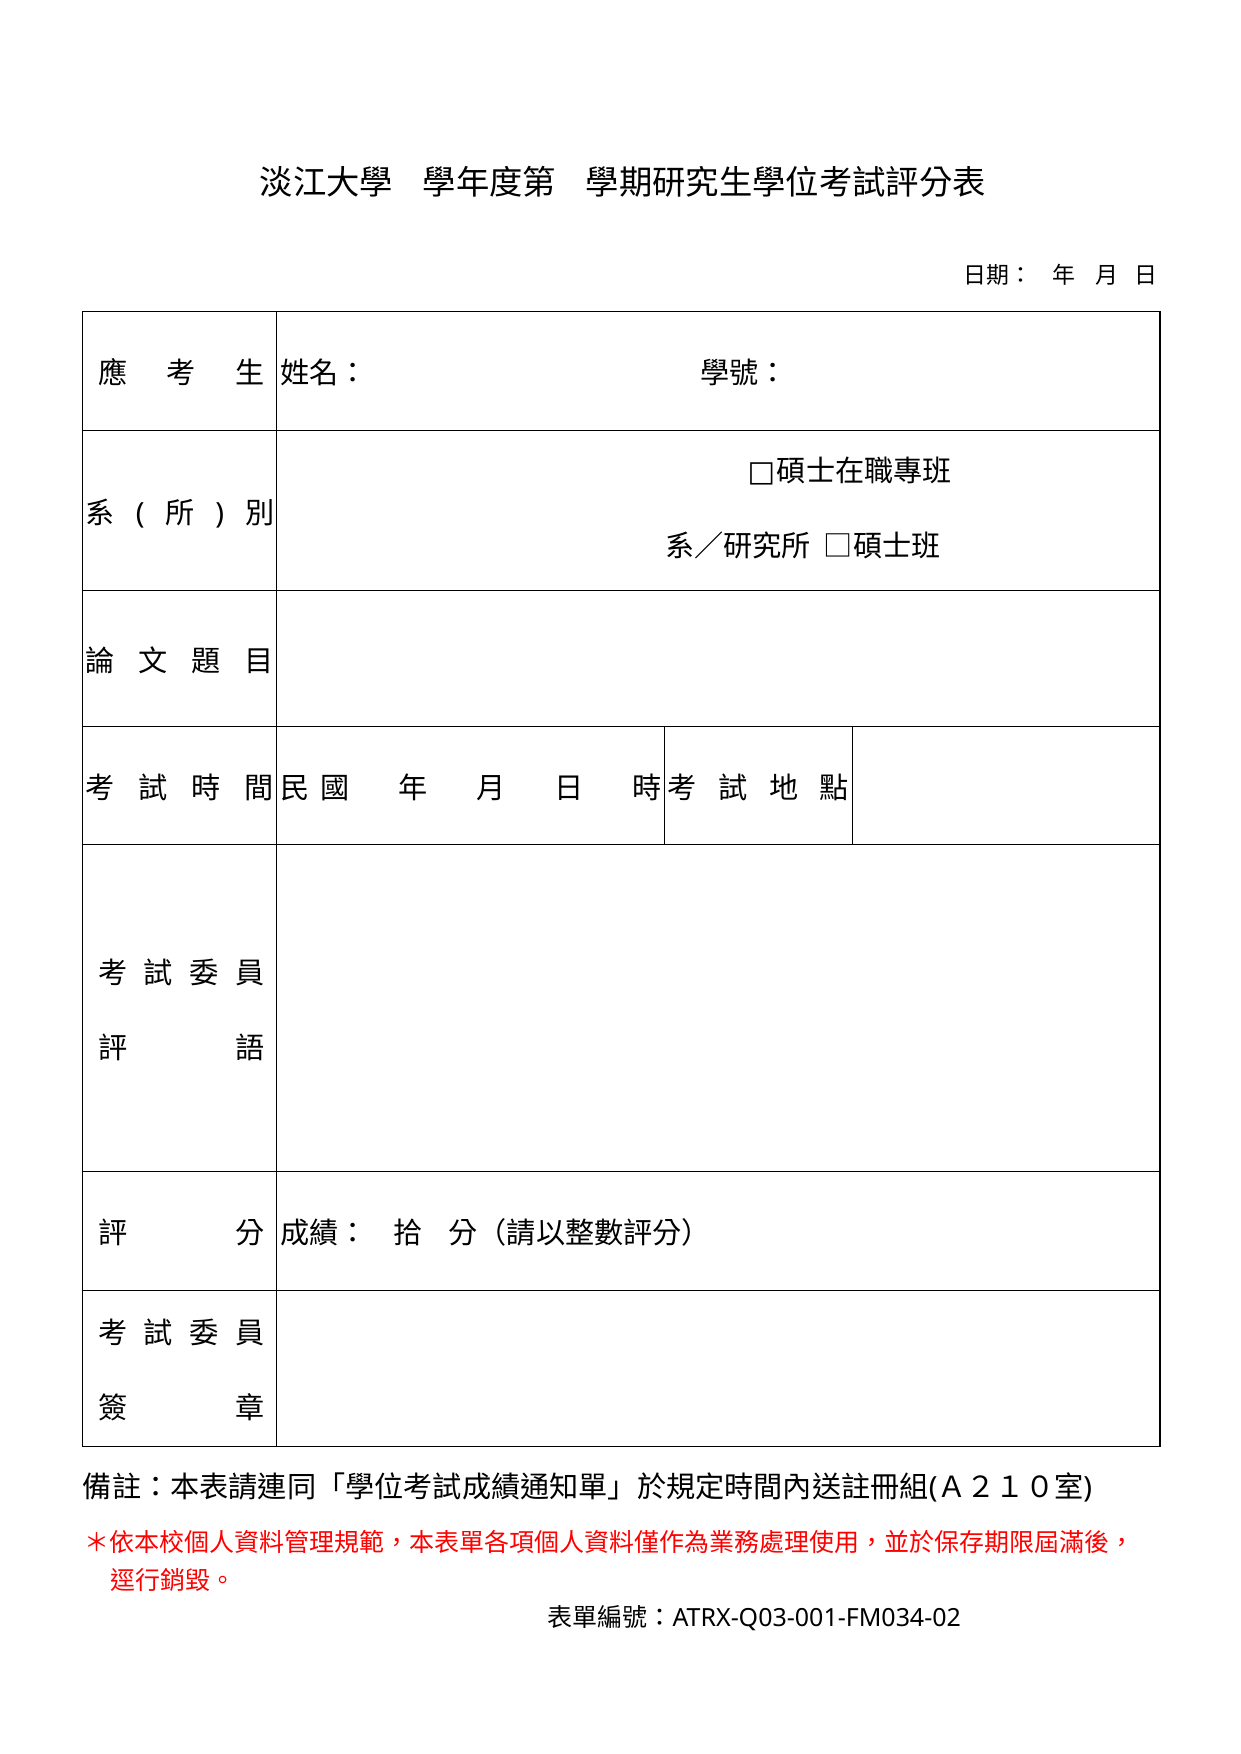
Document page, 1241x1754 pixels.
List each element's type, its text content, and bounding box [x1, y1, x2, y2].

table_cell 考試地點 [665, 727, 852, 844]
table_header 淡江大學 學年度第 學期研究生學位考試評分表 日期： 年 月 日 [83, 123, 1160, 311]
table_cell 評分 [83, 1172, 276, 1290]
table_cell 論文題目 [83, 591, 276, 726]
table_cell 民國 年 月 日 時 [277, 727, 664, 844]
table_cell [277, 1291, 1159, 1446]
table_cell 考試委員 簽章 [83, 1291, 276, 1446]
table_cell 系(所)別 [83, 431, 276, 590]
text ＊依本校個人資料管理規範，本表單各項個人資料僅作為業務處理使用，並於保存期限屆滿後，逕行銷毀。 [84, 1522, 1157, 1597]
table_cell 考試時間 [83, 727, 276, 844]
table_cell □碩士在職專班 系／研究所 □碩士班 □博士班 [277, 431, 1159, 590]
table_cell [853, 727, 1159, 844]
table_cell [277, 845, 1159, 1171]
text 表單編號：ATRX-Q03-001-FM034-02 [83, 1597, 1107, 1635]
table_cell 姓名： [277, 312, 697, 430]
table_cell 應考生 [83, 312, 276, 430]
table_cell 考試委員 評語 [83, 845, 276, 1171]
table_cell 成績： 拾 分（請以整數評分） [277, 1172, 1159, 1290]
text 備註：本表請連同「學位考試成績通知單」於規定時間內送註冊組(Ａ２１０室) [83, 1447, 1157, 1522]
table_cell 學號： [697, 312, 1159, 430]
table_cell [277, 591, 1159, 726]
